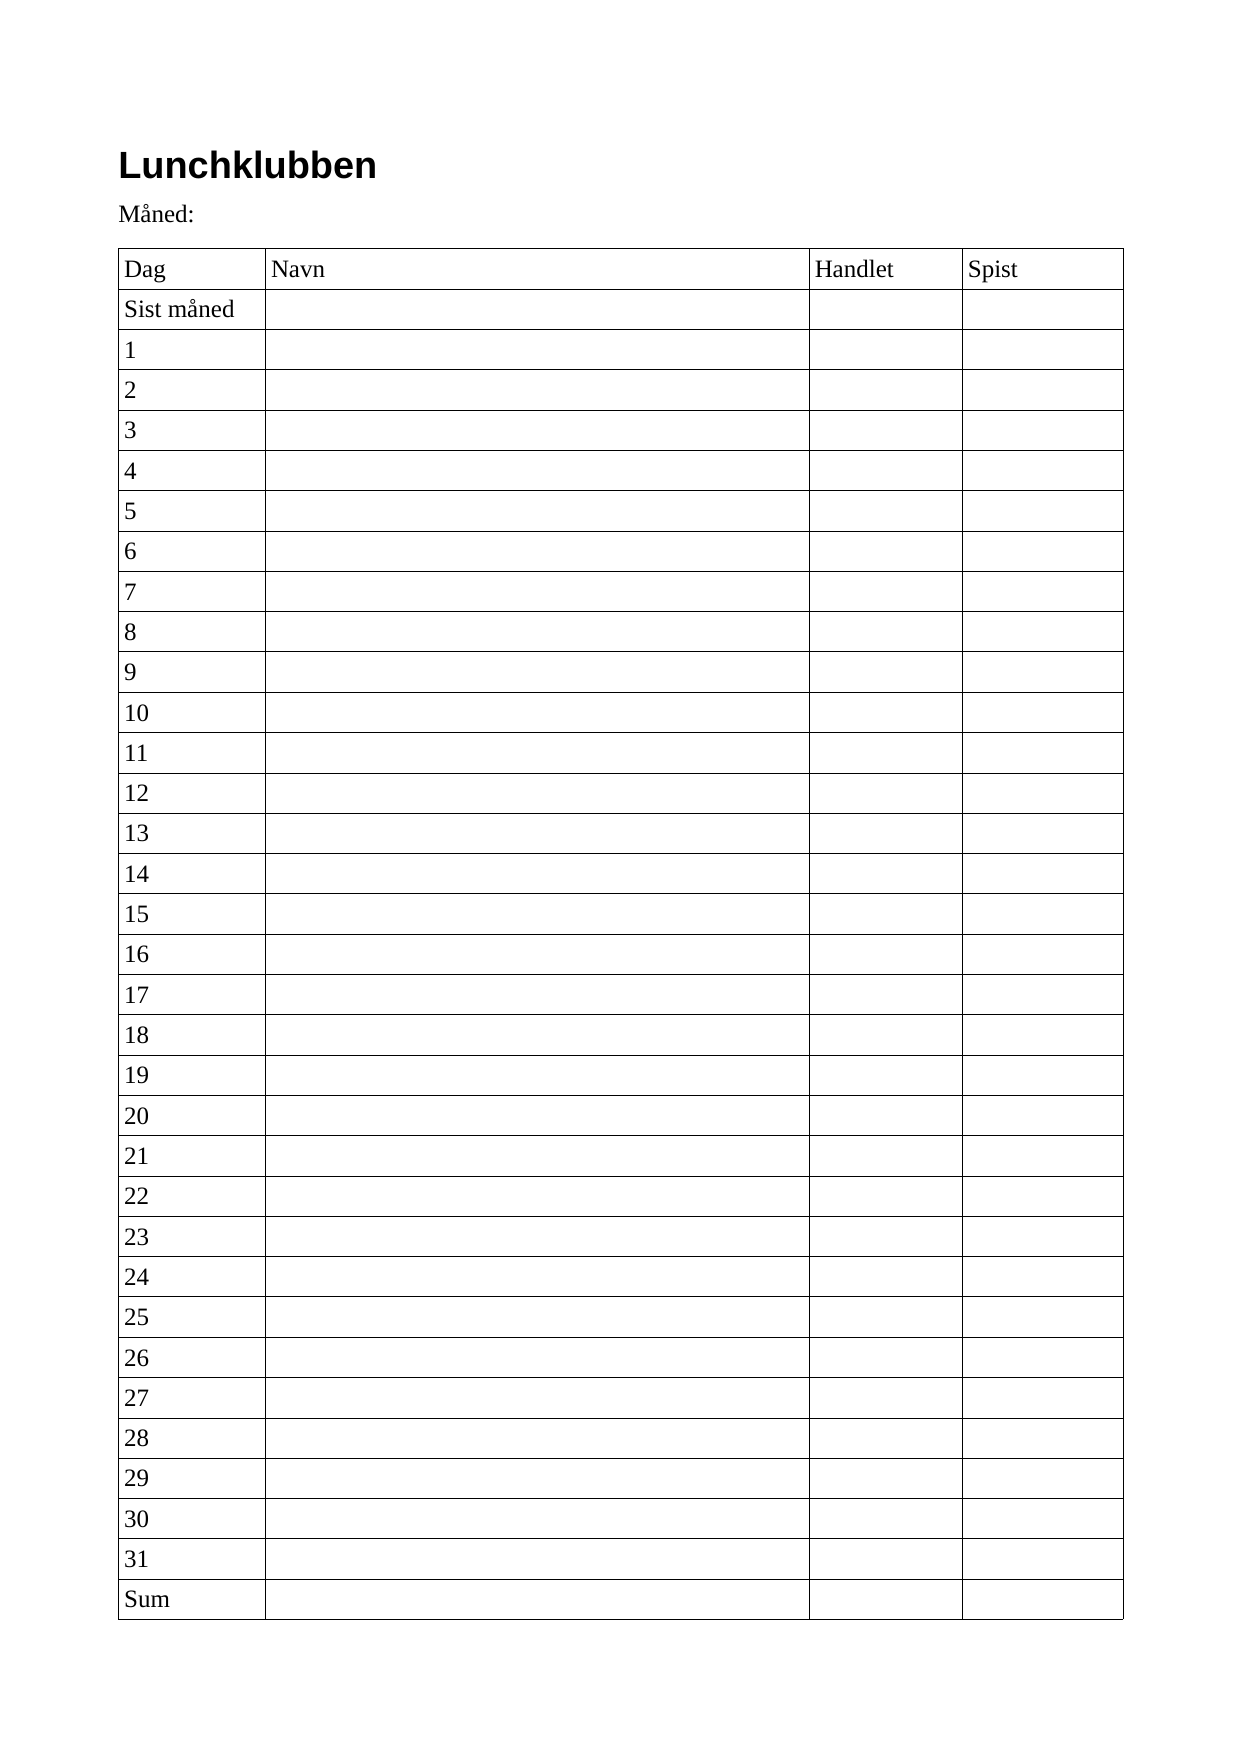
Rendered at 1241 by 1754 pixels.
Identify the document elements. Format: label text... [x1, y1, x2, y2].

table_cell [266, 532, 809, 571]
table_cell [810, 532, 962, 571]
table_cell [810, 894, 962, 934]
table_cell Sist måned [119, 290, 265, 329]
subtitle Lunchklubben [118, 143, 1122, 187]
table_cell [810, 330, 962, 369]
table_cell [810, 451, 962, 490]
table_cell 15 [119, 894, 265, 934]
table_cell 24 [119, 1257, 265, 1296]
table_cell 6 [119, 532, 265, 571]
table_cell [810, 814, 962, 853]
table_cell [266, 1499, 809, 1538]
table_cell [266, 1459, 809, 1498]
table_cell 17 [119, 975, 265, 1014]
table_cell [810, 572, 962, 611]
table_cell [810, 652, 962, 692]
table_cell 4 [119, 451, 265, 490]
table_cell 7 [119, 572, 265, 611]
table_header Navn [266, 249, 809, 289]
table_cell [963, 935, 1123, 974]
table_cell [963, 1177, 1123, 1216]
table_cell 11 [119, 733, 265, 772]
table_cell [810, 1539, 962, 1579]
table_cell [963, 1338, 1123, 1377]
table_cell [963, 774, 1123, 813]
table_cell [810, 290, 962, 329]
table_cell [810, 693, 962, 732]
table_cell 1 [119, 330, 265, 369]
table_cell [963, 1096, 1123, 1135]
table_cell [810, 1056, 962, 1095]
table_cell [266, 330, 809, 369]
table_cell 31 [119, 1539, 265, 1579]
table_cell [963, 1580, 1123, 1619]
table_cell [266, 652, 809, 692]
table_cell 13 [119, 814, 265, 853]
table_cell [963, 1056, 1123, 1095]
text Måned: [118, 199, 1122, 228]
table_cell [810, 1257, 962, 1296]
table_cell [963, 1217, 1123, 1256]
table_cell [810, 411, 962, 450]
table_cell 14 [119, 854, 265, 893]
table_cell [266, 935, 809, 974]
table_cell [266, 1217, 809, 1256]
table_cell [810, 854, 962, 893]
table_cell [266, 1257, 809, 1296]
table_cell [266, 693, 809, 732]
table_cell 30 [119, 1499, 265, 1538]
table_cell 21 [119, 1136, 265, 1176]
table_cell Sum [119, 1580, 265, 1619]
table_cell 10 [119, 693, 265, 732]
table_cell [266, 774, 809, 813]
table_cell 12 [119, 774, 265, 813]
table_cell 27 [119, 1378, 265, 1417]
table_cell 18 [119, 1015, 265, 1054]
table_cell [963, 1499, 1123, 1538]
table_cell 9 [119, 652, 265, 692]
table_cell [266, 1136, 809, 1176]
table_cell [266, 451, 809, 490]
table_cell [963, 451, 1123, 490]
table_cell [963, 975, 1123, 1014]
table_cell [810, 491, 962, 531]
table_cell [963, 532, 1123, 571]
table_cell [266, 1378, 809, 1417]
table_cell [963, 370, 1123, 409]
table_cell [810, 935, 962, 974]
table_cell [963, 1378, 1123, 1417]
table_cell [963, 330, 1123, 369]
table_cell 25 [119, 1297, 265, 1337]
table_cell [963, 693, 1123, 732]
table_cell 19 [119, 1056, 265, 1095]
table_cell [963, 854, 1123, 893]
table_cell [266, 1015, 809, 1054]
table_cell [266, 1297, 809, 1337]
table_cell [266, 572, 809, 611]
table_cell 28 [119, 1419, 265, 1458]
table_cell [810, 1177, 962, 1216]
table_cell [810, 1459, 962, 1498]
table_header Handlet [810, 249, 962, 289]
table_cell [810, 1419, 962, 1458]
table_cell [266, 1419, 809, 1458]
table_cell [810, 975, 962, 1014]
table_header Dag [119, 249, 265, 289]
table_cell [963, 1136, 1123, 1176]
table_cell 16 [119, 935, 265, 974]
table_cell [810, 1297, 962, 1337]
table_cell [266, 1056, 809, 1095]
table_cell [963, 652, 1123, 692]
table_cell [963, 894, 1123, 934]
table_cell 2 [119, 370, 265, 409]
table_header Spist [963, 249, 1123, 289]
table_cell [810, 612, 962, 651]
table_cell [963, 1297, 1123, 1337]
table_cell [266, 491, 809, 531]
table_cell [266, 1338, 809, 1377]
table_cell [963, 1539, 1123, 1579]
table_cell [963, 733, 1123, 772]
table_cell [810, 1136, 962, 1176]
table_cell 22 [119, 1177, 265, 1216]
table_cell [266, 1539, 809, 1579]
table_cell [963, 1459, 1123, 1498]
table_cell [810, 370, 962, 409]
table_cell [963, 1257, 1123, 1296]
table_cell [266, 814, 809, 853]
table_cell [810, 733, 962, 772]
table_cell [266, 370, 809, 409]
table_cell [963, 572, 1123, 611]
table_cell [810, 1378, 962, 1417]
table_cell 5 [119, 491, 265, 531]
table_cell 20 [119, 1096, 265, 1135]
table_cell [810, 774, 962, 813]
table_cell [266, 290, 809, 329]
table_cell [810, 1096, 962, 1135]
table_cell 8 [119, 612, 265, 651]
table_cell [810, 1499, 962, 1538]
table_cell [963, 1419, 1123, 1458]
table_cell [963, 290, 1123, 329]
table_cell [810, 1217, 962, 1256]
table_cell [266, 1580, 809, 1619]
table_cell [266, 975, 809, 1014]
table_cell [266, 854, 809, 893]
table_cell 26 [119, 1338, 265, 1377]
table_cell [266, 1096, 809, 1135]
table_cell [810, 1015, 962, 1054]
table_cell [963, 411, 1123, 450]
table_cell [266, 1177, 809, 1216]
table_cell 29 [119, 1459, 265, 1498]
table_cell [963, 612, 1123, 651]
table_cell 23 [119, 1217, 265, 1256]
table_cell [810, 1580, 962, 1619]
table_cell [266, 894, 809, 934]
table_cell [266, 733, 809, 772]
table_cell [963, 814, 1123, 853]
table_cell [266, 411, 809, 450]
table_cell [963, 491, 1123, 531]
table_cell [266, 612, 809, 651]
table_cell 3 [119, 411, 265, 450]
table_cell [810, 1338, 962, 1377]
table_cell [963, 1015, 1123, 1054]
